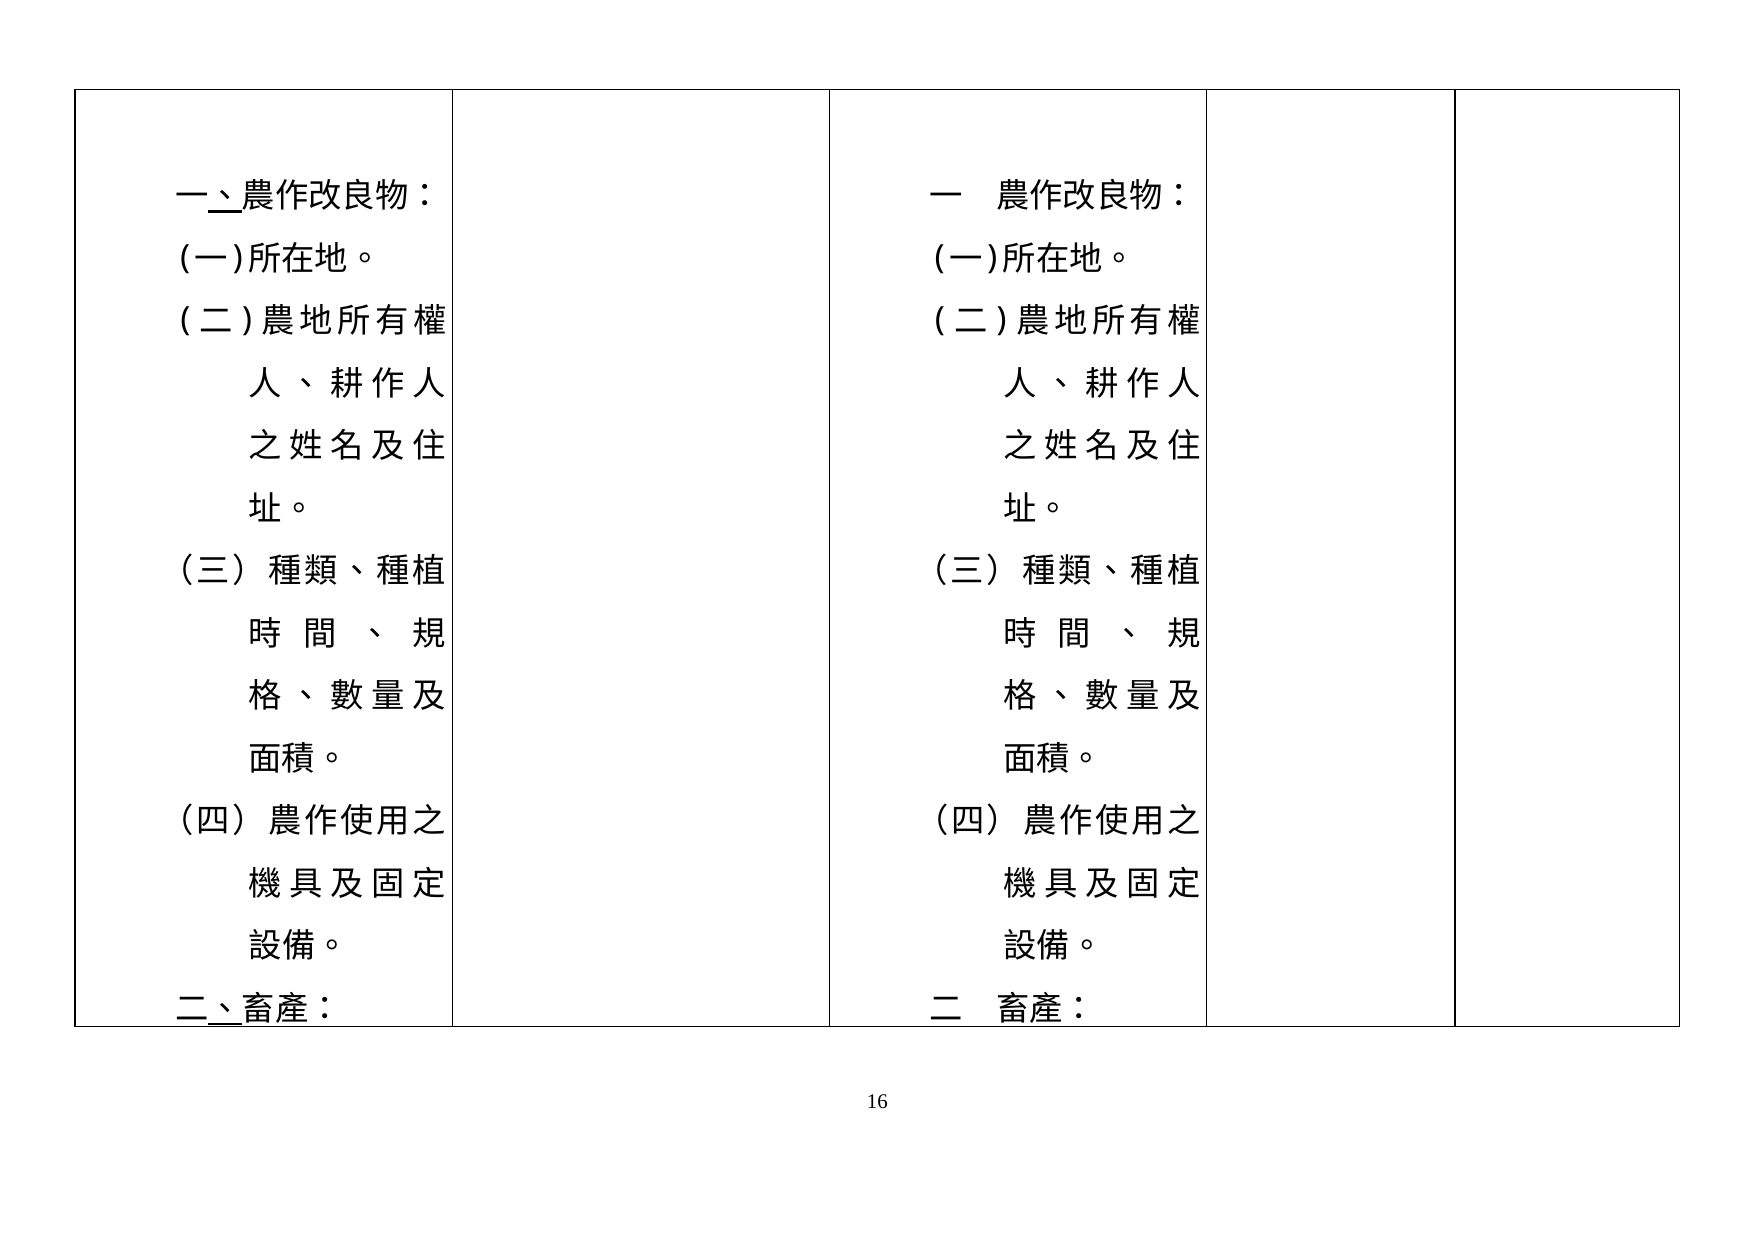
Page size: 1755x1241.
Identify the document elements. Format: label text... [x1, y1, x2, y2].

table_cell [1456, 90, 1679, 1026]
table_cell 一、農作改良物： (一)所在地。 (二)農地所有權人、耕作人之姓名及住址。 （三）種類、種植時間、規格、數量及面積。 （四）農作使用之機具及固定設備。 二、畜產： [76, 90, 452, 1026]
table_cell [453, 90, 829, 1026]
table_cell [1207, 90, 1454, 1026]
table_cell 一 農作改良物： (一)所在地。 (二)農地所有權人、耕作人之姓名及住址。 （三）種類、種植時間、規格、數量及面積。 （四）農作使用之機具及固定設備。 二 畜產： [830, 90, 1206, 1026]
